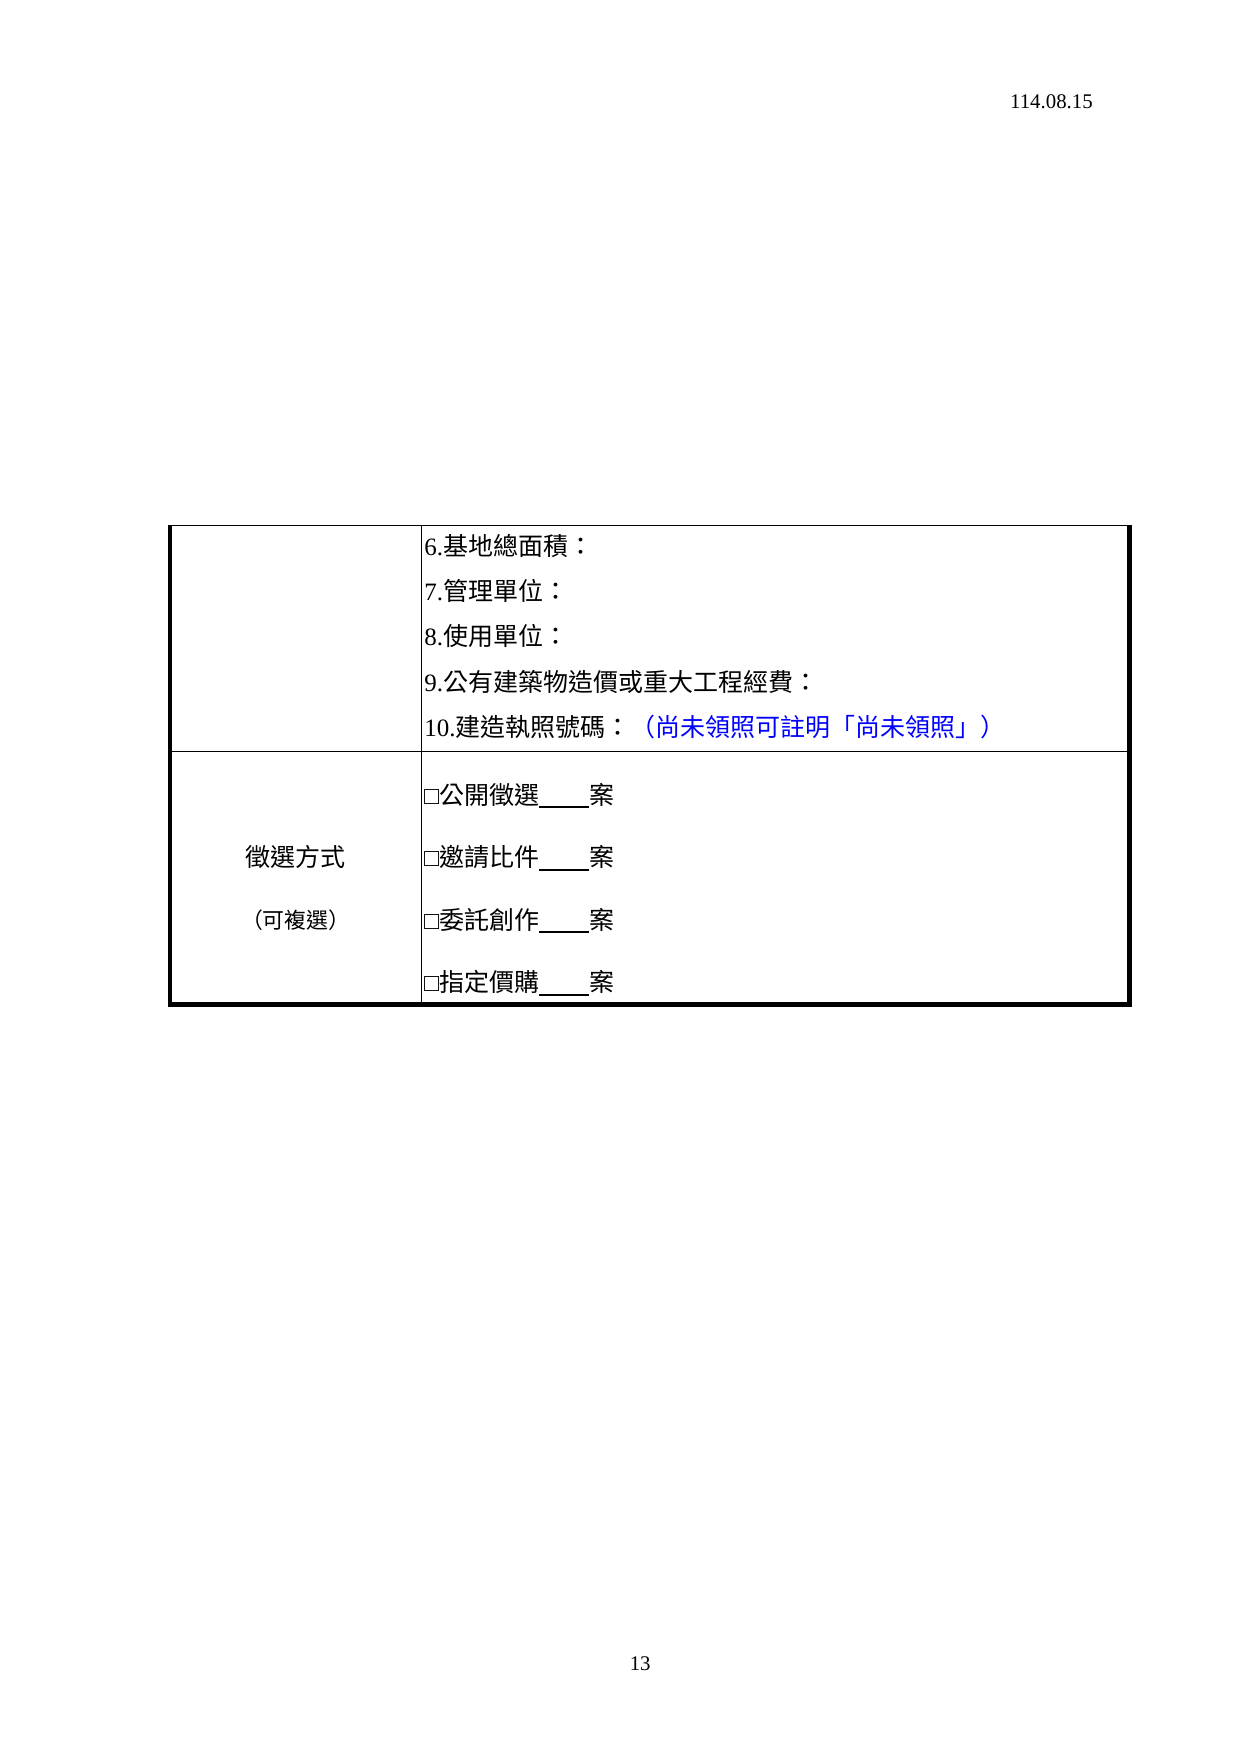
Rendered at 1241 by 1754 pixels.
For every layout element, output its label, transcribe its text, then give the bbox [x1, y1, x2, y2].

table_cell 徵選方式 （可複選） [172, 752, 421, 1002]
table_cell 6.基地總面積： 7.管理單位： 8.使用單位： 9.公有建築物造價或重大工程經費： 10.建造執照號碼：（尚未領照可註明「尚未領照」） [422, 526, 1127, 751]
table_cell □公開徵選 案 □邀請比件 案 □委託創作 案 □指定價購 案 [422, 752, 1127, 1002]
table_cell [172, 526, 421, 751]
